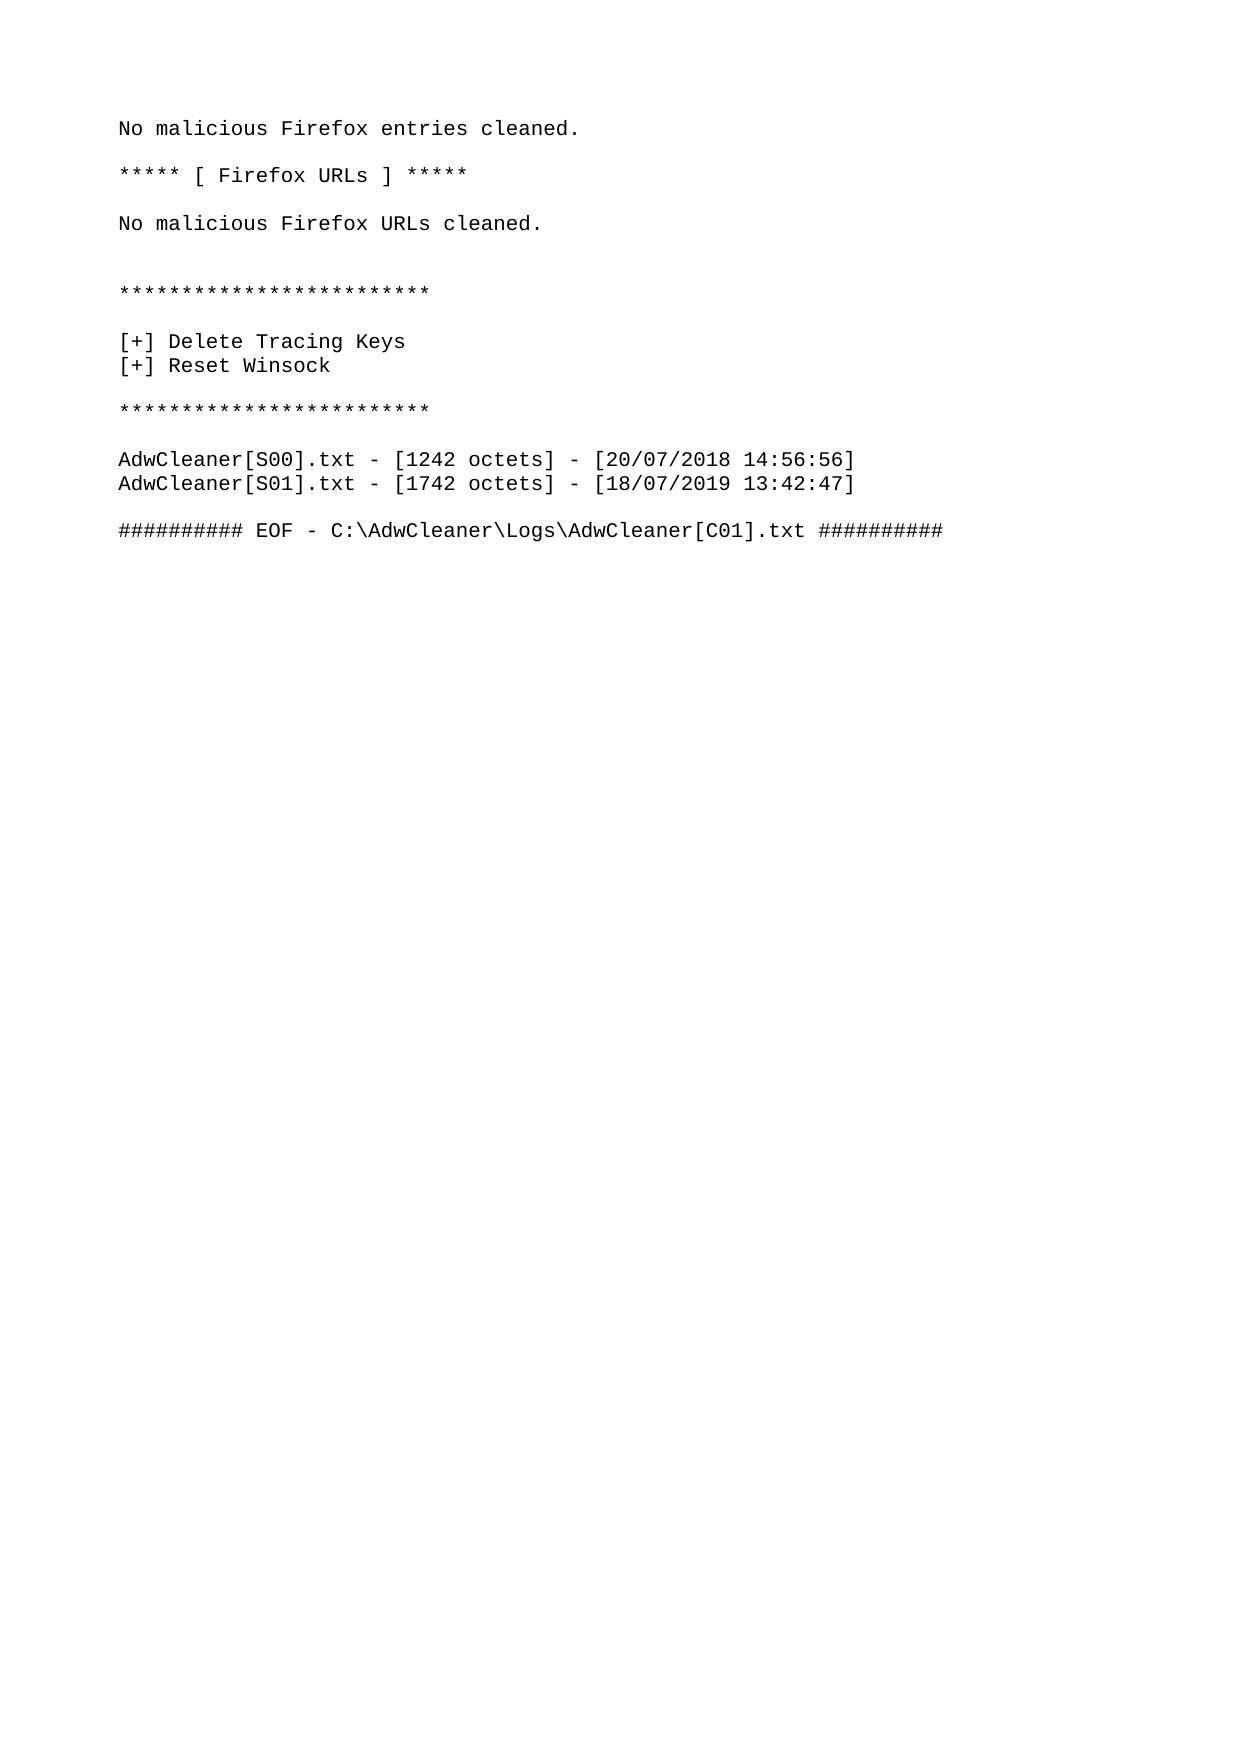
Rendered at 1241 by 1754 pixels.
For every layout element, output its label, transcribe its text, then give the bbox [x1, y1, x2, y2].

text No malicious Firefox entries cleaned. [118, 118, 1122, 142]
text ************************* [118, 402, 1122, 426]
text [+] Reset Winsock [118, 354, 1122, 378]
text [+] Delete Tracing Keys [118, 331, 1122, 354]
text No malicious Firefox URLs cleaned. [118, 213, 1122, 236]
text ************************* [118, 284, 1122, 307]
text ***** [ Firefox URLs ] ***** [118, 165, 1122, 189]
text AdwCleaner[S01].txt - [1742 octets] - [18/07/2019 13:42:47] [118, 473, 1122, 496]
text ########## EOF - C:\AdwCleaner\Logs\AdwCleaner[C01].txt ########## [118, 520, 1122, 544]
text AdwCleaner[S00].txt - [1242 octets] - [20/07/2018 14:56:56] [118, 449, 1122, 473]
